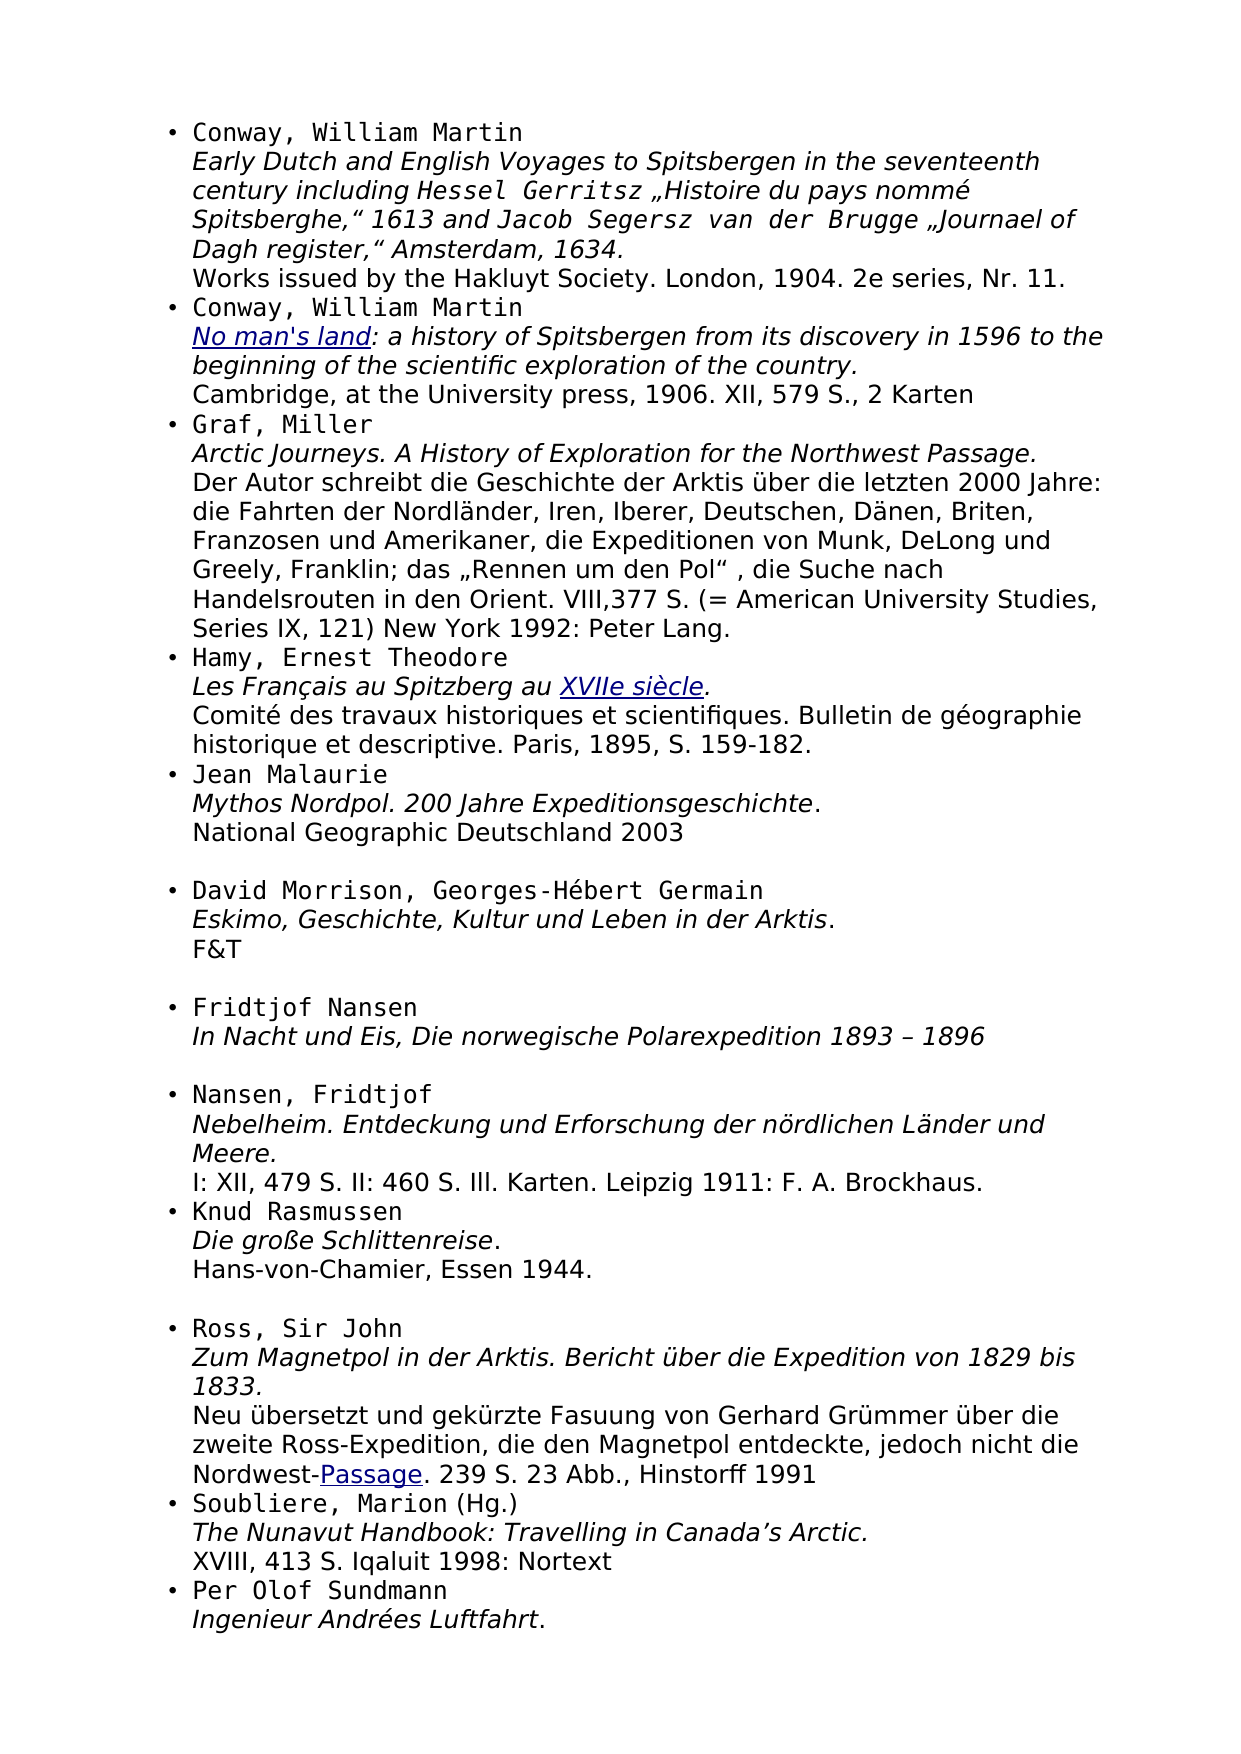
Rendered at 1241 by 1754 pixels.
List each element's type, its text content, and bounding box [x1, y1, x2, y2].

list Conway, William Martin No man's land: a history of Spitsbergen from its discovery in 1596 to the beginning of the scientific exploration of the country. Cambridge, at the University press, 1906. XII, 579 S., 2 Karten [177, 293, 1122, 410]
list Nansen, Fridtjof Nebelheim. Entdeckung und Erforschung der nördlichen Länder und Meere. I: XII, 479 S. II: 460 S. Ill. Karten. Leipzig 1911: F. A. Brockhaus. [177, 1081, 1122, 1197]
list Knud Rasmussen Die große Schlittenreise. Hans-von-Chamier, Essen 1944. [177, 1197, 1122, 1314]
list David Morrison, Georges-Hébert Germain Eskimo, Geschichte, Kultur und Leben in der Arktis. F&T [177, 876, 1122, 993]
list Per Olof Sundmann Ingenieur Andrées Luftfahrt. [177, 1576, 1122, 1635]
list Soubliere, Marion (Hg.) The Nunavut Handbook: Travelling in Canada’s Arctic. XVIII, 413 S. Iqaluit 1998: Nortext [177, 1489, 1122, 1576]
list Hamy, Ernest Theodore Les Français au Spitzberg au XVIIe siècle. Comité des travaux historiques et scientifiques. Bulletin de géographie historique et descriptive. Paris, 1895, S. 159-182. [177, 643, 1122, 760]
list Fridtjof Nansen In Nacht und Eis, Die norwegische Polarexpedition 1893 – 1896 [177, 993, 1122, 1081]
list Conway, William Martin Early Dutch and English Voyages to Spitsbergen in the seventeenth century including Hessel Gerritsz „Histoire du pays nommé Spitsberghe,“ 1613 and Jacob Segersz van der Brugge „Journael of Dagh register,“ Amsterdam, 1634. Works issued by the Hakluyt Society. London, 1904. 2e series, Nr. 11. [177, 118, 1122, 293]
list Graf, Miller Arctic Journeys. A History of Exploration for the Northwest Passage. Der Autor schreibt die Geschichte der Arktis über die letzten 2000 Jahre: die Fahrten der Nordländer, Iren, Iberer, Deutschen, Dänen, Briten, Franzosen und Amerikaner, die Expeditionen von Munk, DeLong und Greely, Franklin; das „Rennen um den Pol“ , die Suche nach Handelsrouten in den Orient. VIII,377 S. (= American University Studies, Series IX, 121) New York 1992: Peter Lang. [177, 410, 1122, 643]
list Ross, Sir John Zum Magnetpol in der Arktis. Bericht über die Expedition von 1829 bis 1833. Neu übersetzt und gekürzte Fasuung von Gerhard Grümmer über die zweite Ross-Expedition, die den Magnetpol entdeckte, jedoch nicht die Nordwest-Passage. 239 S. 23 Abb., Hinstorff 1991 [177, 1314, 1122, 1489]
list Jean Malaurie Mythos Nordpol. 200 Jahre Expeditionsgeschichte. National Geographic Deutschland 2003 [177, 760, 1122, 876]
